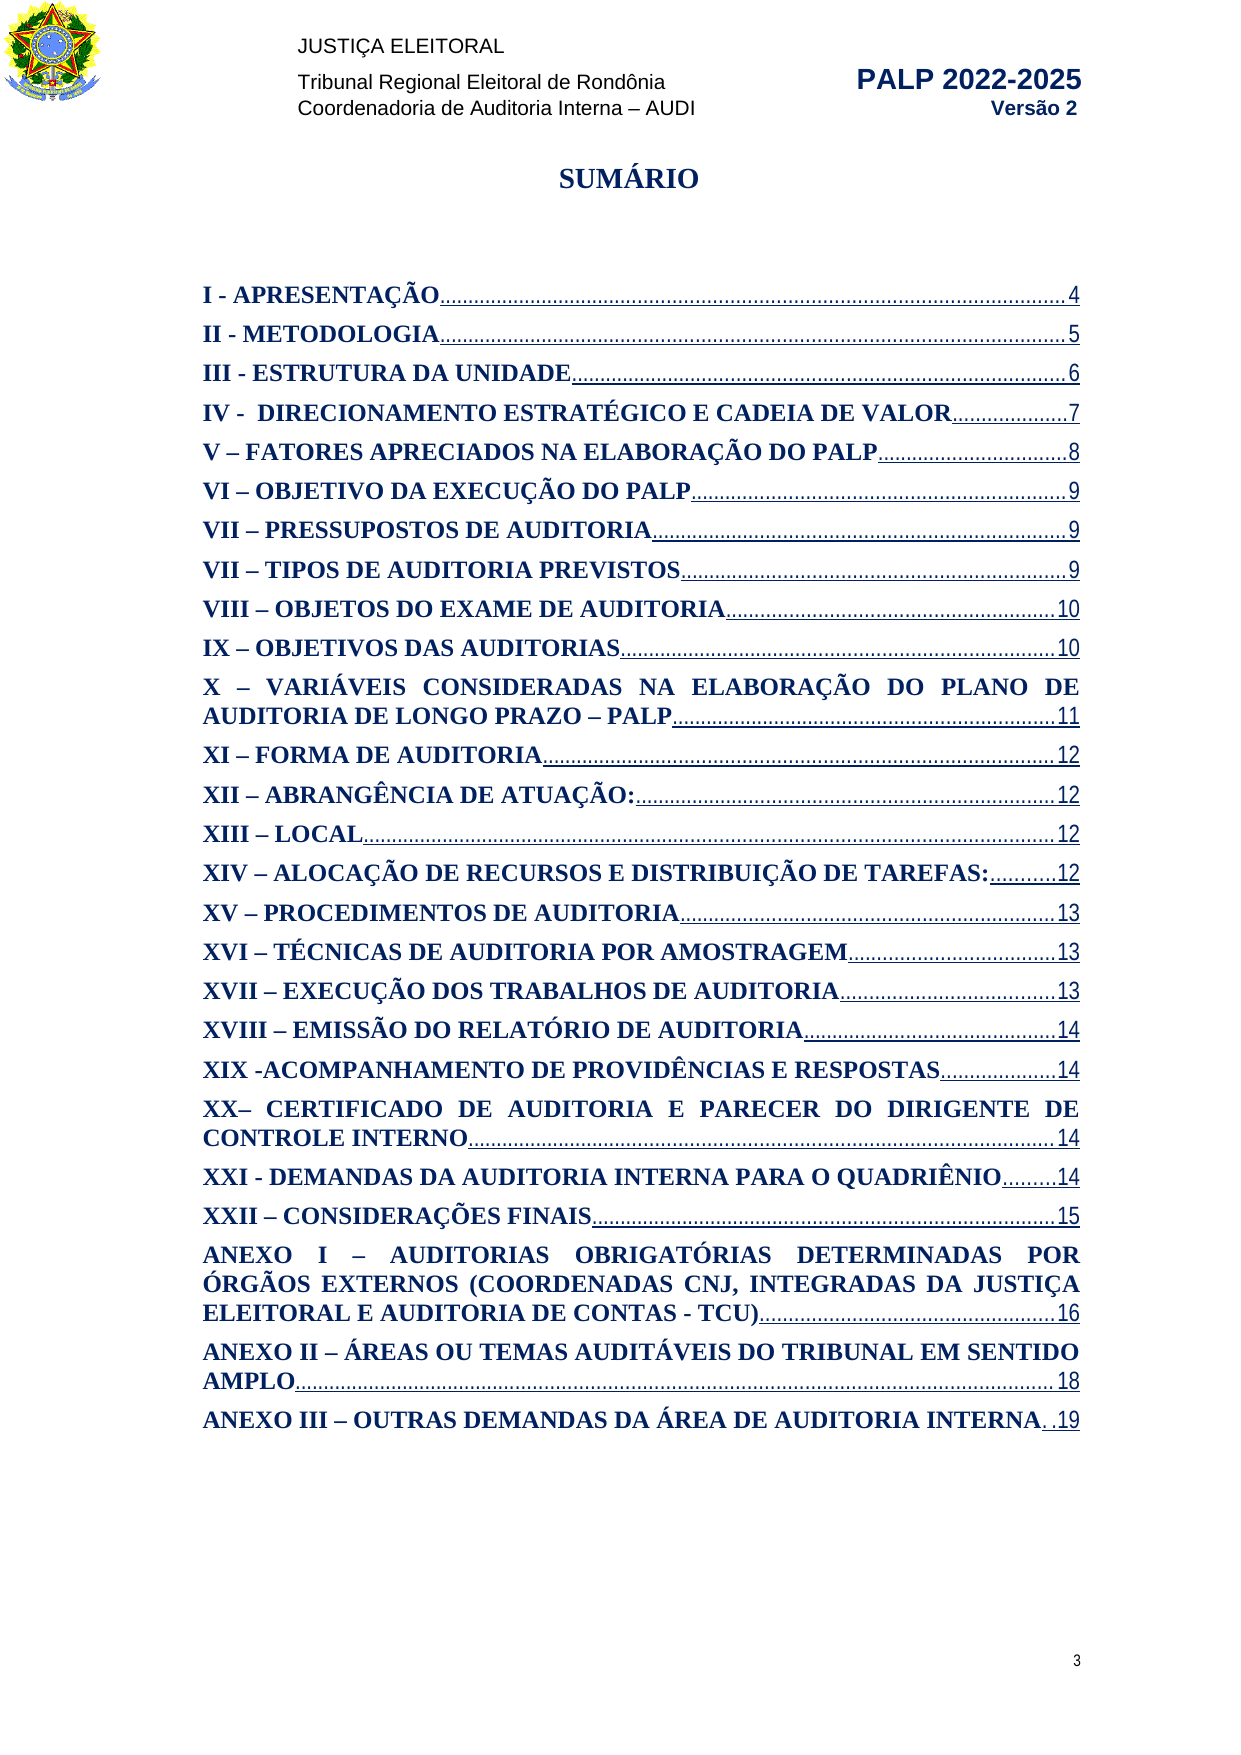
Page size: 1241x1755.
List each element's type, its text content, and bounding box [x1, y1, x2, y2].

text ANEXO III – OUTRAS DEMANDAS DA ÁREA DE AUDITORIA INTERNA 19 [202, 1405, 1081, 1434]
text IX – OBJETIVOS DAS AUDITORIAS 10 [202, 633, 1081, 662]
text XIII – LOCAL 12 [202, 819, 1081, 848]
text XX– CERTIFICADO DE AUDITORIA E PARECER DO DIRIGENTE DE CONTROLE INTERNO 14 [202, 1094, 1081, 1152]
text IV - DIRECIONAMENTO ESTRATÉGICO E CADEIA DE VALOR 7 [202, 398, 1081, 426]
text X – VARIÁVEIS CONSIDERADAS NA ELABORAÇÃO DO PLANO DE AUDITORIA DE LONGO PRAZO – PALP 11 [202, 672, 1081, 730]
text V – FATORES APRECIADOS NA ELABORAÇÃO DO PALP 8 [202, 437, 1081, 466]
text VII – PRESSUPOSTOS DE AUDITORIA 9 [202, 515, 1081, 544]
text XV – PROCEDIMENTOS DE AUDITORIA 13 [202, 898, 1081, 926]
text I - APRESENTAÇÃO 4 [202, 280, 1081, 309]
text XI – FORMA DE AUDITORIA 12 [202, 741, 1081, 769]
text II - METODOLOGIA 5 [202, 319, 1081, 348]
text XVII – EXECUÇÃO DOS TRABALHOS DE AUDITORIA 13 [202, 976, 1081, 1005]
text III - ESTRUTURA DA UNIDADE 6 [202, 358, 1081, 387]
text XVIII – EMISSÃO DO RELATÓRIO DE AUDITORIA 14 [202, 1015, 1081, 1044]
text XVI – TÉCNICAS DE AUDITORIA POR AMOSTRAGEM 13 [202, 937, 1081, 966]
text ANEXO I – AUDITORIAS OBRIGATÓRIAS DETERMINADAS POR ÓRGÃOS EXTERNOS (COORDENADAS CNJ, INTEGRADAS DA JUSTIÇA ELEITORAL E AUDITORIA DE CONTAS - TCU) 16 [202, 1241, 1081, 1327]
text XXI - DEMANDAS DA AUDITORIA INTERNA PARA O QUADRIÊNIO 14 [202, 1162, 1081, 1191]
text XIV – ALOCAÇÃO DE RECURSOS E DISTRIBUIÇÃO DE TAREFAS: 12 [202, 858, 1081, 887]
text VII – TIPOS DE AUDITORIA PREVISTOS 9 [202, 555, 1081, 583]
text VI – OBJETIVO DA EXECUÇÃO DO PALP 9 [202, 476, 1081, 505]
text SUMÁRIO [177, 162, 1081, 195]
text XII – ABRANGÊNCIA DE ATUAÇÃO: 12 [202, 780, 1081, 809]
text VIII – OBJETOS DO EXAME DE AUDITORIA 10 [202, 594, 1081, 623]
text XIX -ACOMPANHAMENTO DE PROVIDÊNCIAS E RESPOSTAS 14 [202, 1055, 1081, 1083]
text XXII – CONSIDERAÇÕES FINAIS 15 [202, 1201, 1081, 1230]
text ANEXO II – ÁREAS OU TEMAS AUDITÁVEIS DO TRIBUNAL EM SENTIDO AMPLO 18 [202, 1337, 1081, 1395]
